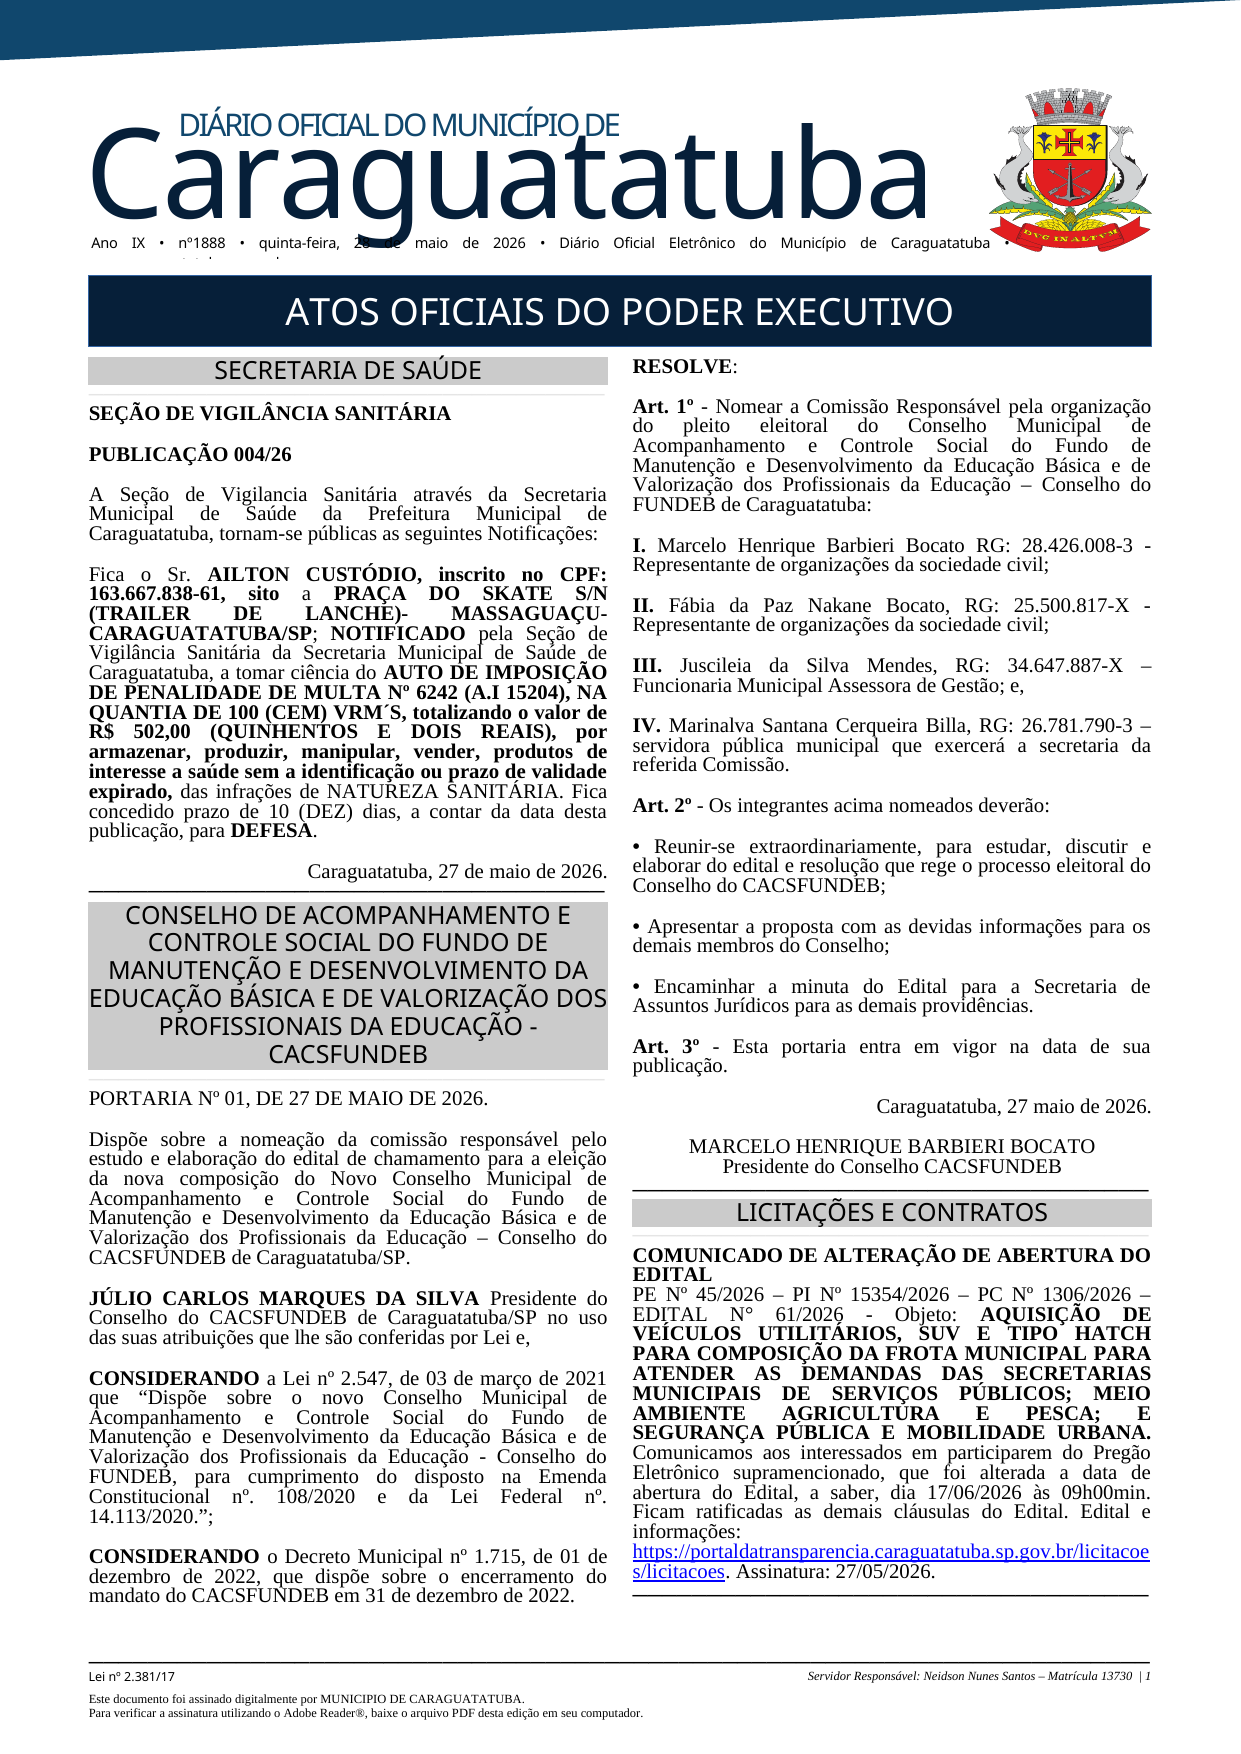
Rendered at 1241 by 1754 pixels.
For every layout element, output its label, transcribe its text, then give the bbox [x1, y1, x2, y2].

text SECRETARIA DE SAÚDE [88, 357, 608, 385]
text III. Juscileia da Silva Mendes, RG: 34.647.887-X – Funcionaria Municipal Assessora de Gestão; e, [632, 657, 1152, 697]
text ─────────────────────────────────── [88, 883, 608, 902]
text ─────────────────────────────────── [632, 1583, 1152, 1604]
text I. Marcelo Henrique Barbieri Bocato RG: 28.426.008-3 - Representante de organizações da sociedade civil; [632, 537, 1152, 576]
text PUBLICAÇÃO 004/26 [88, 445, 608, 465]
text JÚLIO CARLOS MARQUES DA SILVA Presidente do Conselho do CACSFUNDEB de Caraguatatuba/SP no uso das suas atribuições que lhe são conferidas por Lei e, [88, 1289, 608, 1349]
text Art. 1º - Nomear a Comissão Responsável pela organização do pleito eleitoral do Conselho Municipal de Acompanhamento e Controle Social do Fundo de Manutenção e Desenvolvimento da Educação Básica e de Valorização dos Profissionais da Educação – Conselho do FUNDEB de Caraguatatuba: [632, 398, 1152, 516]
text Art. 3º - Esta portaria entra em vigor na data de sua publicação. [632, 1037, 1152, 1077]
text CONSIDERANDO a Lei nº 2.547, de 03 de março de 2021 que “Dispõe sobre o novo Conselho Municipal de Acompanhamento e Controle Social do Fundo de Manutenção e Desenvolvimento da Educação Básica e de Valorização dos Profissionais da Educação - Conselho do FUNDEB, para cumprimento do disposto na Emenda Constitucional nº. 108/2020 e da Lei Federal nº. 14.113/2020.”; [88, 1369, 608, 1528]
text COMUNICADO DE ALTERAÇÃO DE ABERTURA DO EDITAL [632, 1247, 1152, 1286]
text Caraguatatuba, 27 de maio de 2026. [88, 863, 608, 883]
text PORTARIA Nº 01, DE 27 DE MAIO DE 2026. [88, 1090, 608, 1110]
text Presidente do Conselho CACSFUNDEB [632, 1158, 1152, 1177]
text Caraguatatuba, 27 maio de 2026. [632, 1098, 1152, 1117]
text ─────────────────────────────────── [88, 1070, 608, 1090]
text Ano IX • nº1888 • quinta-feira, 28 de maio de 2026 • Diário Oficial Eletrônico do Município de Caraguatatuba • www.caraguatatuba.sp.gov.br [91, 233, 1010, 259]
text • Encaminhar a minuta do Edital para a Secretaria de Assuntos Jurídicos para as demais providências. [632, 977, 1152, 1017]
text Dispõe sobre a nomeação da comissão responsável pelo estudo e elaboração do edital de chamamento para a eleição da nova composição do Novo Conselho Municipal de Acompanhamento e Controle Social do Fundo de Manutenção e Desenvolvimento da Educação Básica e de Valorização dos Profissionais da Educação – Conselho do CACSFUNDEB de Caraguatatuba/SP. [88, 1130, 608, 1269]
text IV. Marinalva Santana Cerqueira Billa, RG: 26.781.790-3 – servidora pública municipal que exercerá a secretaria da referida Comissão. [632, 717, 1152, 776]
text RESOLVE: [632, 357, 1152, 377]
text MARCELO HENRIQUE BARBIERI BOCATO [632, 1138, 1152, 1158]
text Art. 2º - Os integrantes acima nomeados deverão: [632, 797, 1152, 817]
text • Apresentar a proposta com as devidas informações para os demais membros do Conselho; [632, 917, 1152, 957]
text ─────────────────────────────────── [632, 1177, 1152, 1199]
text LICITAÇÕES E CONTRATOS [632, 1199, 1152, 1227]
text CONSIDERANDO o Decreto Municipal nº 1.715, de 01 de dezembro de 2022, que dispõe sobre o encerramento do mandato do CACSFUNDEB em 31 de dezembro de 2022. [88, 1548, 608, 1607]
text A Seção de Vigilancia Sanitária através da Secretaria Municipal de Saúde da Prefeitura Municipal de Caraguatatuba, tornam-se públicas as seguintes Notificações: [88, 486, 608, 545]
text ─────────────────────────────────── [632, 1227, 1152, 1247]
text Fica o Sr. AILTON CUSTÓDIO, inscrito no CPF: 163.667.838-61, sito a PRAÇA DO SKATE S/N (TRAILER DE LANCHE)- MASSAGUAÇU- CARAGUATATUBA/SP; NOTIFICADO pela Seção de Vigilância Sanitária da Secretaria Municipal de Saúde de Caraguatatuba, a tomar ciência do AUTO DE IMPOSIÇÃO DE PENALIDADE DE MULTA Nº 6242 (A.I 15204), NA QUANTIA DE 100 (CEM) VRM´S, totalizando o valor de R$ 502,00 (QUINHENTOS E DOIS REAIS), por armazenar, produzir, manipular, vender, produtos de interesse a saúde sem a identificação ou prazo de validade expirado, das infrações de NATUREZA SANITÁRIA. Fica concedido prazo de 10 (DEZ) dias, a contar da data desta publicação, para DEFESA. [88, 565, 608, 842]
text ─────────────────────────────────── [88, 385, 608, 405]
text • Reunir-se extraordinariamente, para estudar, discutir e elaborar do edital e resolução que rege o processo eleitoral do Conselho do CACSFUNDEB; [632, 837, 1152, 897]
text II. Fábia da Paz Nakane Bocato, RG: 25.500.817-X - Representante de organizações da sociedade civil; [632, 597, 1152, 636]
text PE Nº 45/2026 – PI Nº 15354/2026 – PC Nº 1306/2026 – EDITAL N° 61/2026 - Objeto: AQUISIÇÃO DE VEÍCULOS UTILITÁRIOS, SUV E TIPO HATCH PARA COMPOSIÇÃO DA FROTA MUNICIPAL PARA ATENDER AS DEMANDAS DAS SECRETARIAS MUNICIPAIS DE SERVIÇOS PÚBLICOS; MEIO AMBIENTE AGRICULTURA E PESCA; E SEGURANÇA PÚBLICA E MOBILIDADE URBANA. Comunicamos aos interessados em participarem do Pregão Eletrônico supramencionado, que foi alterada a data de abertura do Edital, a saber, dia 17/06/2026 às 09h00min. Ficam ratificadas as demais cláusulas do Edital. Edital e informações: https://portaldatransparencia.caraguatatuba.sp.gov.br/licitacoes/licitacoes. Assinatura: 27/05/2026. [632, 1286, 1152, 1583]
text CONSELHO DE ACOMPANHAMENTO E CONTROLE SOCIAL DO FUNDO DE MANUTENÇÃO E DESENVOLVIMENTO DA EDUCAÇÃO BÁSICA E DE VALORIZAÇÃO DOS PROFISSIONAIS DA EDUCAÇÃO - CACSFUNDEB [88, 902, 608, 1070]
text SEÇÃO DE VIGILÂNCIA SANITÁRIA [88, 405, 608, 424]
